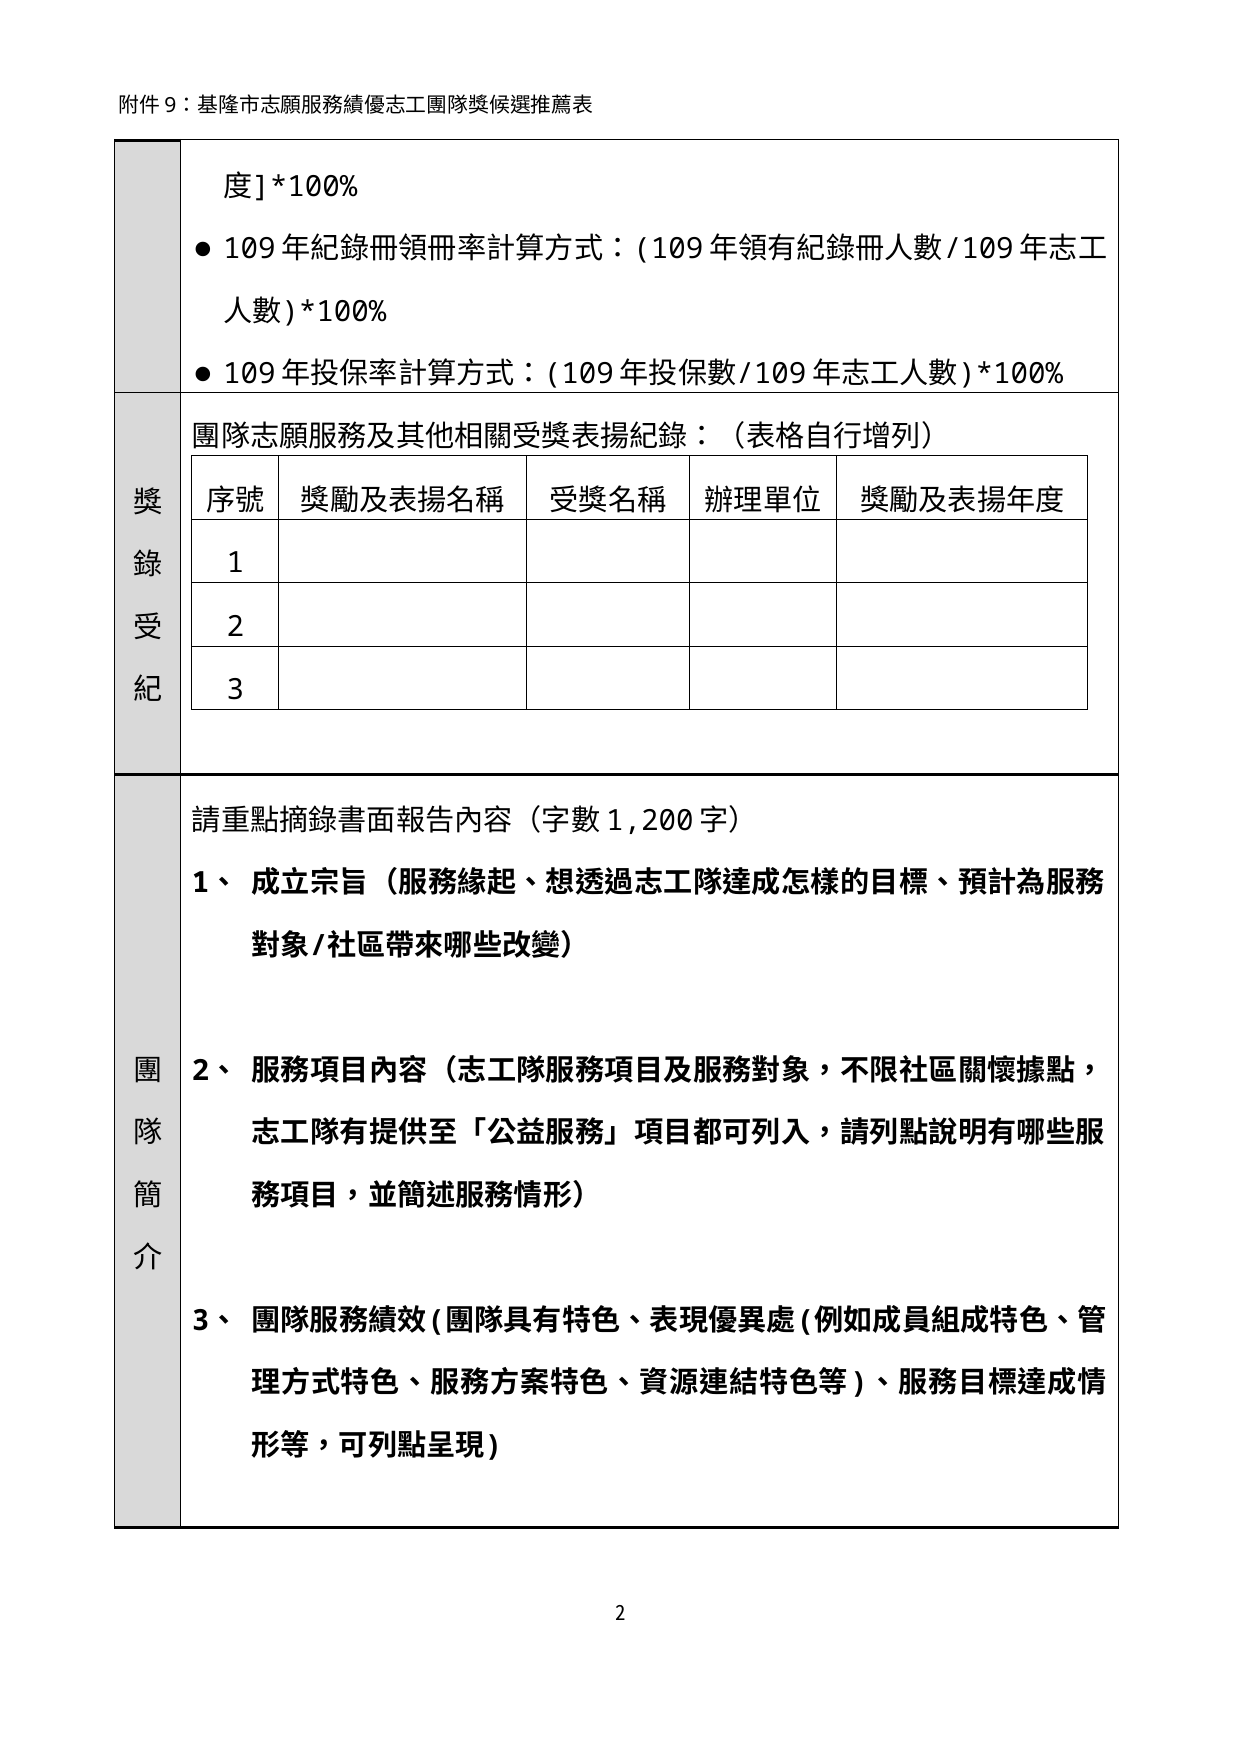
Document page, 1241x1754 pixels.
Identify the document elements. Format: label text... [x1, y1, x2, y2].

table_header 獎勵及表揚年度 [837, 456, 1087, 518]
table_cell [690, 520, 836, 582]
table_cell [115, 142, 180, 392]
table_cell [837, 583, 1087, 646]
table_header 序號 [192, 456, 278, 518]
table_header 辦理單位 [690, 456, 836, 518]
table_cell [527, 583, 689, 646]
table_cell [837, 520, 1087, 582]
table_cell [279, 583, 526, 646]
table_cell 志工人數及服務時數年度增長率計算方式：[(後年度-前年度)/前年度]*100% 109年紀錄冊領冊率計算方式：(109年領有紀錄冊人數/109年志工人數)*100% 109年投保率計算方式：(109年投保數/109年志工人數)*100% [181, 140, 1118, 392]
table_cell 3 [192, 647, 278, 709]
table_cell 團隊簡介 [115, 776, 180, 1526]
table_header 受獎名稱 [527, 456, 689, 518]
table_cell [279, 520, 526, 582]
table_cell [837, 647, 1087, 709]
table_cell [527, 647, 689, 709]
table_cell 1 [192, 520, 278, 582]
table_cell 團隊志願服務及其他相關受獎表揚紀錄：（表格自行增列） [181, 393, 1118, 773]
table_cell [527, 520, 689, 582]
table_cell 獎錄受紀 [115, 393, 180, 773]
table_cell 2 [192, 583, 278, 646]
table_header 獎勵及表揚名稱 [279, 456, 526, 518]
table_cell [690, 583, 836, 646]
table_cell [279, 647, 526, 709]
table_cell 請重點摘錄書面報告內容（字數1,200字） 成立宗旨（服務緣起、想透過志工隊達成怎樣的目標、預計為服務對象/社區帶來哪些改變） 服務項目內容（志工隊服務項目及服務對象，不限社區關懷據點，志工隊有提供至「公益服務」項目都可列入，請列點說明有哪些服務項目，並簡述服務情形） 團隊服務績效(團隊具有特色、表現優異處(例如成員組成特色、管理方式特色、服務方案特色、資源連結特色等)、服務目標達成情形等，可列點呈現) [181, 776, 1118, 1526]
table_cell [690, 647, 836, 709]
